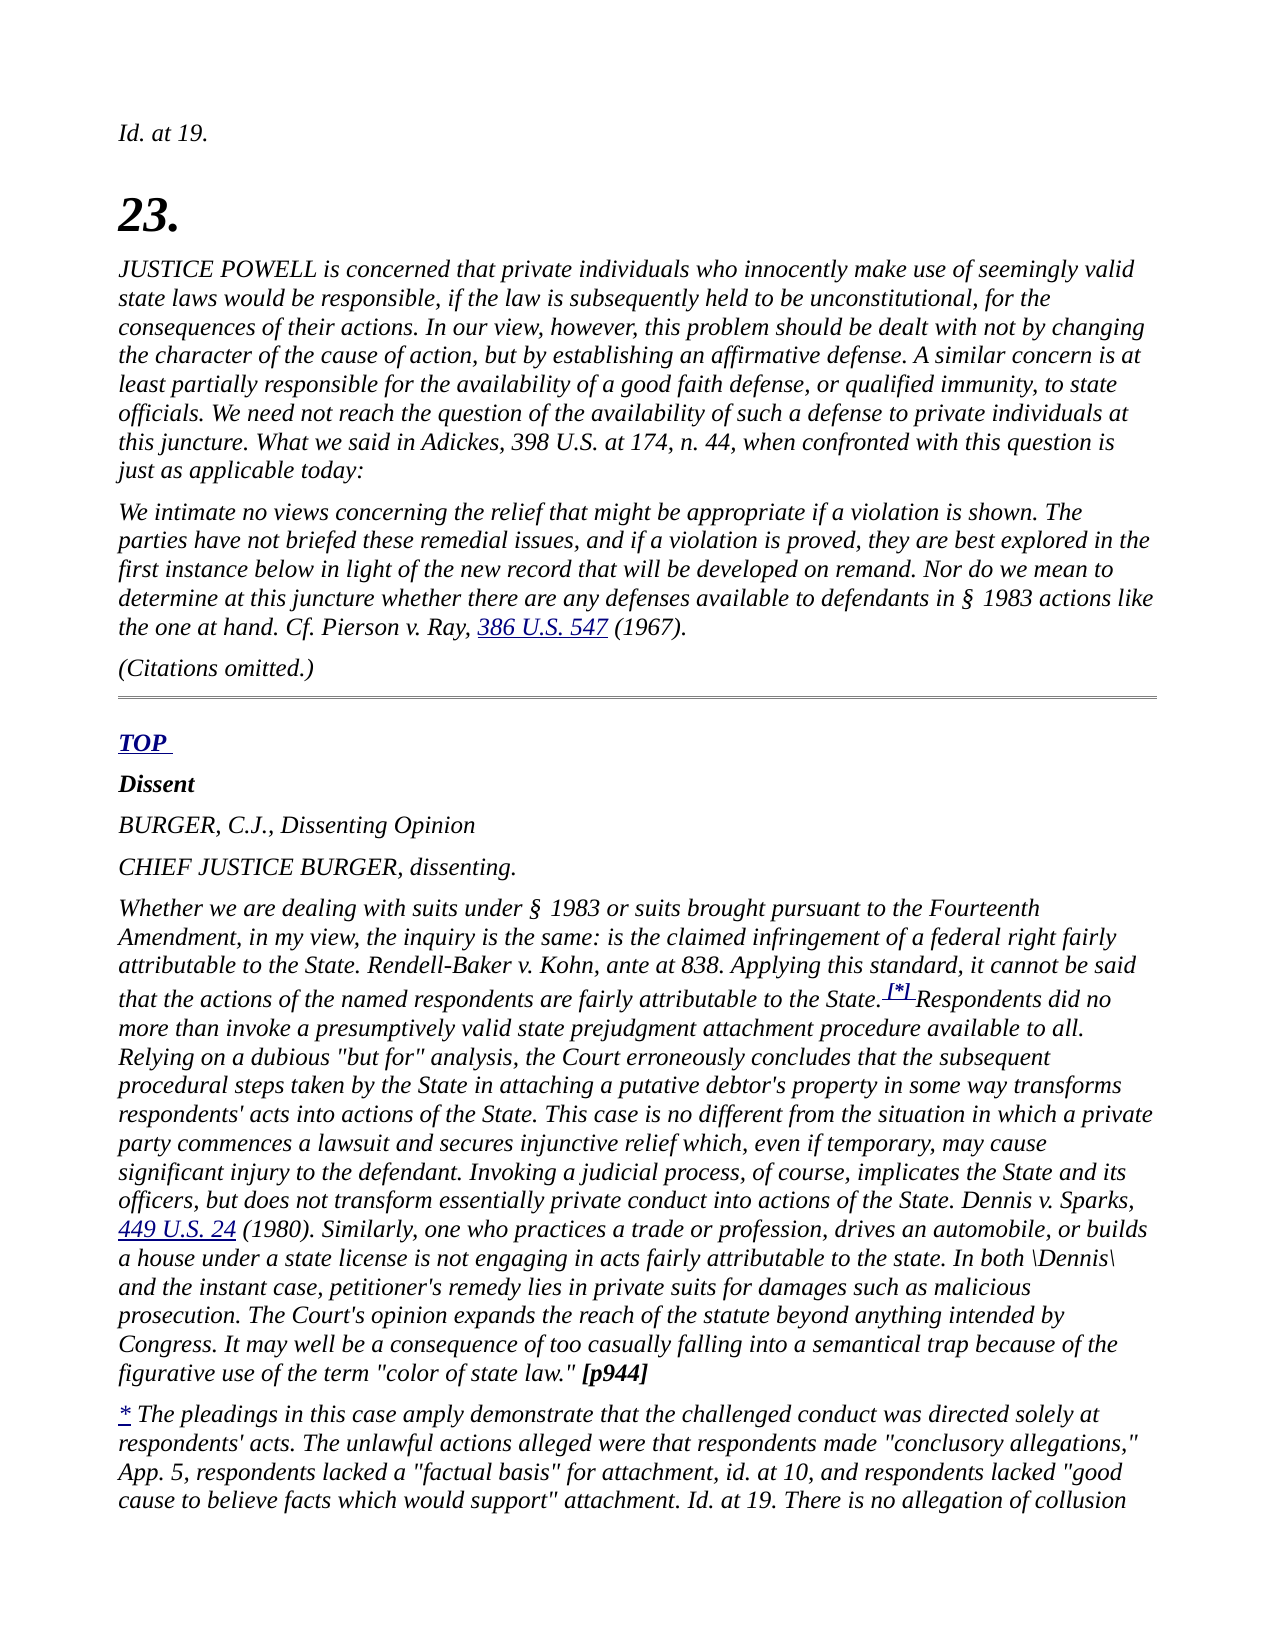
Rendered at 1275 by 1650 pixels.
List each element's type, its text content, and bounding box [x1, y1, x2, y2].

text TOP [118, 728, 1157, 757]
subtitle 23. [118, 184, 1157, 242]
text CHIEF JUSTICE BURGER, dissenting. [118, 852, 1157, 881]
text JUSTICE POWELL is concerned that private individuals who innocently make use of seemingly valid state laws would be responsible, if the law is subsequently held to be unconstitutional, for the consequences of their actions. In our view, however, this problem should be dealt with not by changing the character of the cause of action, but by establishing an affirmative defense. A similar concern is at least partially responsible for the availability of a good faith defense, or qualified immunity, to state officials. We need not reach the question of the availability of such a defense to private individuals at this juncture. What we said in Adickes, 398 U.S. at 174, n. 44, when confronted with this question is just as applicable today: [118, 254, 1157, 484]
text We intimate no views concerning the relief that might be appropriate if a violation is shown. The parties have not briefed these remedial issues, and if a violation is proved, they are best explored in the first instance below in light of the new record that will be developed on remand. Nor do we mean to determine at this juncture whether there are any defenses available to defendants in § 1983 actions like the one at hand. Cf. Pierson v. Ray, 386 U.S. 547 (1967). [118, 497, 1157, 641]
text BURGER, C.J., Dissenting Opinion [118, 811, 1157, 839]
text * The pleadings in this case amply demonstrate that the challenged conduct was directed solely at respondents' acts. The unlawful actions alleged were that respondents made "conclusory allegations," App. 5, respondents lacked a "factual basis" for attachment, id. at 10, and respondents lacked "good cause to believe facts which would support" attachment. Id. at 19. There is no allegation of collusion [118, 1399, 1157, 1514]
text Whether we are dealing with suits under § 1983 or suits brought pursuant to the Fourteenth Amendment, in my view, the inquiry is the same: is the claimed infringement of a federal right fairly attributable to the State. Rendell-Baker v. Kohn, ante at 838. Applying this standard, it cannot be said that the actions of the named respondents are fairly attributable to the State. [*] Respondents did no more than invoke a presumptively valid state prejudgment attachment procedure available to all. Relying on a dubious "but for" analysis, the Court erroneously concludes that the subsequent procedural steps taken by the State in attaching a putative debtor's property in some way transforms respondents' acts into actions of the State. This case is no different from the situation in which a private party commences a lawsuit and secures injunctive relief which, even if temporary, may cause significant injury to the defendant. Invoking a judicial process, of course, implicates the State and its officers, but does not transform essentially private conduct into actions of the State. Dennis v. Sparks, 449 U.S. 24 (1980). Similarly, one who practices a trade or profession, drives an automobile, or builds a house under a state license is not engaging in acts fairly attributable to the state. In both \Dennis\ and the instant case, petitioner's remedy lies in private suits for damages such as malicious prosecution. The Court's opinion expands the reach of the statute beyond anything intended by Congress. It may well be a consequence of too casually falling into a semantical trap because of the figurative use of the term "color of state law." [p944] [118, 893, 1157, 1387]
text Id. at 19. [118, 118, 1157, 147]
text (Citations omitted.) [118, 653, 1157, 682]
text Dissent [118, 769, 1157, 798]
